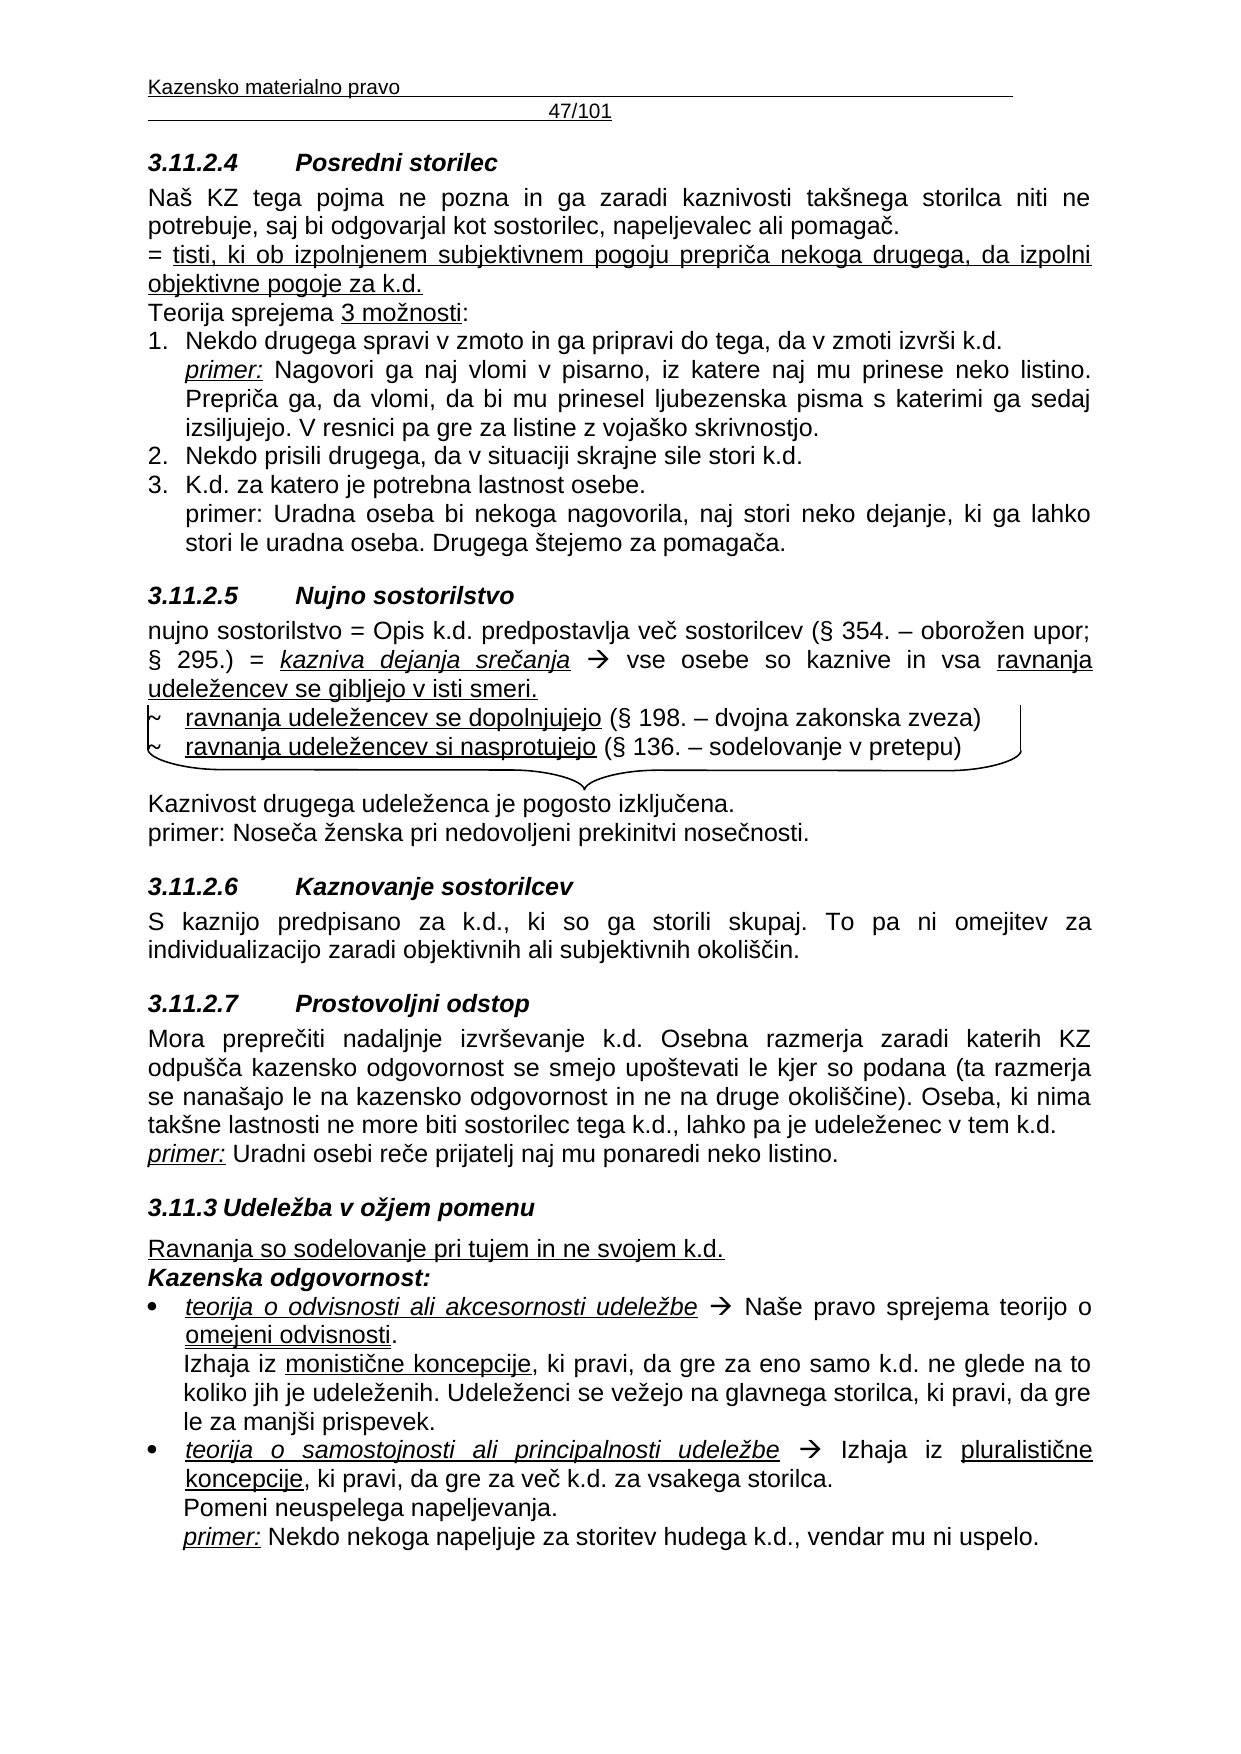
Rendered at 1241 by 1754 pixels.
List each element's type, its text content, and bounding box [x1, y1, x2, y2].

list teorija o samostojnosti ali principalnosti udeležbe  Izhaja iz pluralistične koncepcije, ki pravi, da gre za več k.d. za vsakega storilca. [148, 1436, 1093, 1493]
subtitle Posredni storilec [148, 148, 1093, 176]
list K.d. za katero je potrebna lastnost osebe. [148, 470, 1093, 499]
text primer: Uradna oseba bi nekoga nagovorila, naj stori neko dejanje, ki ga lahko stori le uradna oseba. Drugega štejemo za pomagača. [185, 499, 1093, 556]
text primer: Nekdo nekoga napeljuje za storitev hudega k.d., vendar mu ni uspelo. [183, 1522, 1093, 1551]
text Teorija sprejema 3 možnosti: [148, 298, 1093, 326]
text = tisti, ki ob izpolnjenem subjektivnem pogoju prepriča nekoga drugega, da izpolni objektivne pogoje za k.d. [148, 240, 1093, 298]
list ravnanja udeležencev se dopolnjujejo (§ 198. – dvojna zakonska zveza) [148, 703, 1093, 732]
subtitle Kaznovanje sostorilcev [148, 872, 1093, 900]
subtitle Nujno sostorilstvo [148, 581, 1093, 610]
text Pomeni neuspelega napeljevanja. [183, 1493, 1093, 1522]
list [1015, 732, 1093, 760]
list teorija o odvisnosti ali akcesornosti udeležbe  Naše pravo sprejema teorijo o omejeni odvisnosti. [148, 1292, 1093, 1349]
text S kaznijo predpisano za k.d., ki so ga storili skupaj. To pa ni omejitev za individualizacijo zaradi objektivnih ali subjektivnih okoliščin. [148, 907, 1093, 964]
text Izhaja iz monistične koncepcije, ki pravi, da gre za eno samo k.d. ne glede na to koliko jih je udeleženih. Udeleženci se vežejo na glavnega storilca, ki pravi, da gre le za manjši prispevek. [183, 1349, 1093, 1436]
list Nekdo drugega spravi v zmoto in ga pripravi do tega, da v zmoti izvrši k.d. [148, 326, 1093, 355]
text primer: Uradni osebi reče prijatelj naj mu ponaredi neko listino. [148, 1139, 1093, 1168]
text Naš KZ tega pojma ne pozna in ga zaradi kaznivosti takšnega storilca niti ne potrebuje, saj bi odgovarjal kot sostorilec, napeljevalec ali pomagač. [148, 183, 1093, 240]
text Kaznivost drugega udeleženca je pogosto izključena. [148, 789, 1093, 818]
list Nekdo prisili drugega, da v situaciji skrajne sile stori k.d. [148, 441, 1093, 470]
subtitle Udeležba v ožjem pomenu [148, 1193, 1093, 1222]
text primer: Nagovori ga naj vlomi v pisarno, iz katere naj mu prinese neko listino. Prepriča ga, da vlomi, da bi mu prinesel ljubezenska pisma s katerimi ga sedaj izsiljujejo. V resnici pa gre za listine z vojaško skrivnostjo. [185, 355, 1093, 441]
text primer: Noseča ženska pri nedovoljeni prekinitvi nosečnosti. [148, 818, 1093, 847]
list ravnanja udeležencev si nasprotujejo (§ 136. – sodelovanje v pretepu) [149, 732, 1020, 760]
text Mora preprečiti nadaljnje izvrševanje k.d. Osebna razmerja zaradi katerih KZ odpušča kazensko odgovornost se smejo upoštevati le kjer so podana (ta razmerja se nanašajo le na kazensko odgovornost in ne na druge okoliščine). Oseba, ki nima takšne lastnosti ne more biti sostorilec tega k.d., lahko pa je udeleženec v tem k.d. [148, 1024, 1093, 1139]
text nujno sostorilstvo = Opis k.d. predpostavlja več sostorilcev (§ 354. – oborožen upor; § 295.) = kazniva dejanja srečanja  vse osebe so kaznive in vsa ravnanja udeležencev se gibljejo v isti smeri. [148, 616, 1093, 703]
subtitle Prostovoljni odstop [148, 989, 1093, 1018]
text Kazenska odgovornost: [148, 1263, 1093, 1292]
text Ravnanja so sodelovanje pri tujem in ne svojem k.d. [148, 1234, 1093, 1263]
